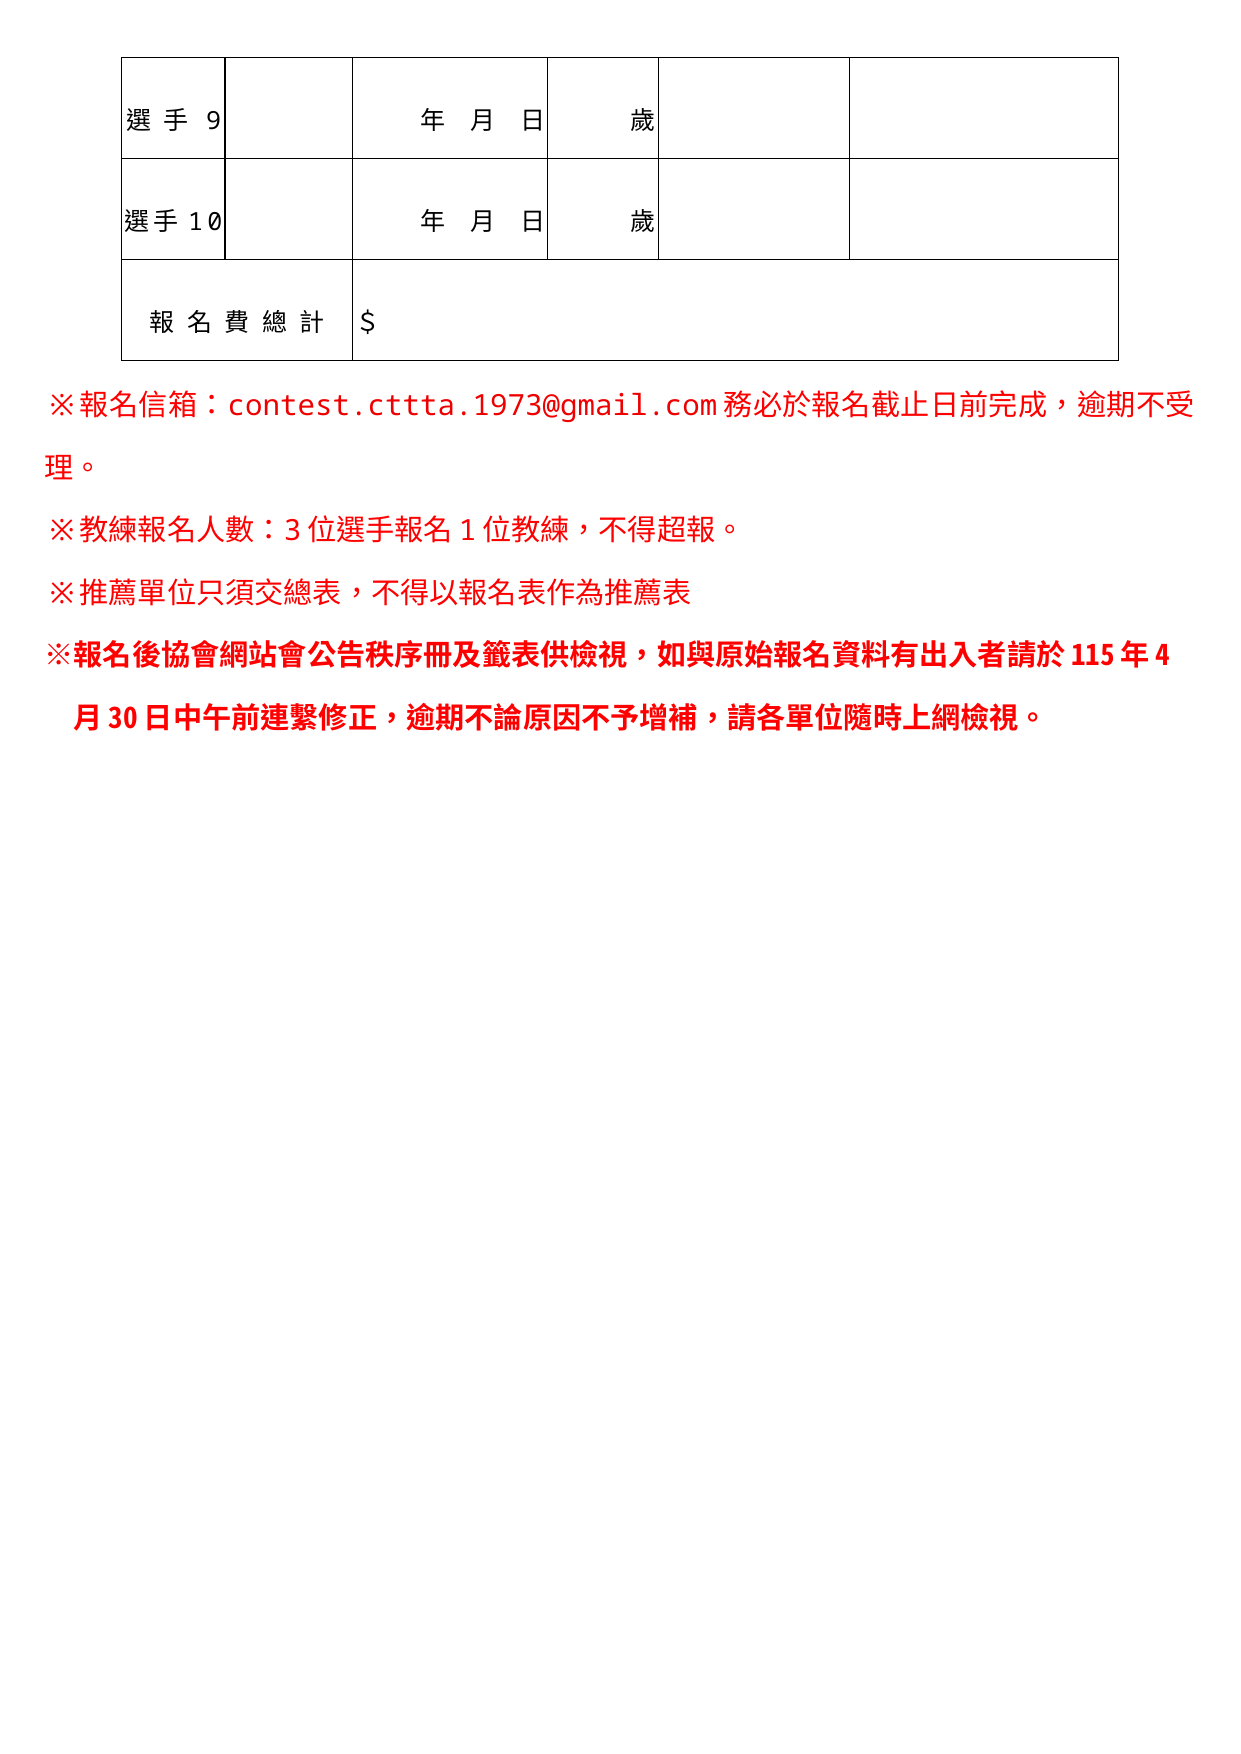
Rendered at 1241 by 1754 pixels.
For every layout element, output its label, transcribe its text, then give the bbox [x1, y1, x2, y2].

table_cell [850, 159, 1118, 259]
table_cell [226, 58, 352, 158]
table_cell 歲 [548, 159, 658, 259]
table_cell 年 月 日 [353, 58, 547, 158]
table_cell ＄ [353, 260, 1118, 360]
text ※教練報名人數：3位選手報名1位教練，不得超報。 [44, 486, 1196, 549]
text ※推薦單位只須交總表，不得以報名表作為推薦表 [44, 549, 1196, 611]
table_cell [226, 159, 352, 259]
text ※報名信箱：contest.cttta.1973@gmail.com務必於報名截止日前完成，逾期不受理。 [44, 361, 1196, 486]
text ※報名後協會網站會公告秩序冊及籤表供檢視，如與原始報名資料有出入者請於115年4月30日中午前連繫修正，逾期不論原因不予增補，請各單位隨時上網檢視。 [44, 611, 1196, 736]
table_cell [659, 159, 849, 259]
table_cell 報名費總計 [122, 260, 352, 360]
table_cell 年 月 日 [353, 159, 547, 259]
table_cell [659, 58, 849, 158]
table_cell 歲 [548, 58, 658, 158]
table_cell 選手10 [122, 159, 224, 259]
table_cell 選手9 [122, 58, 224, 158]
table_cell [850, 58, 1118, 158]
